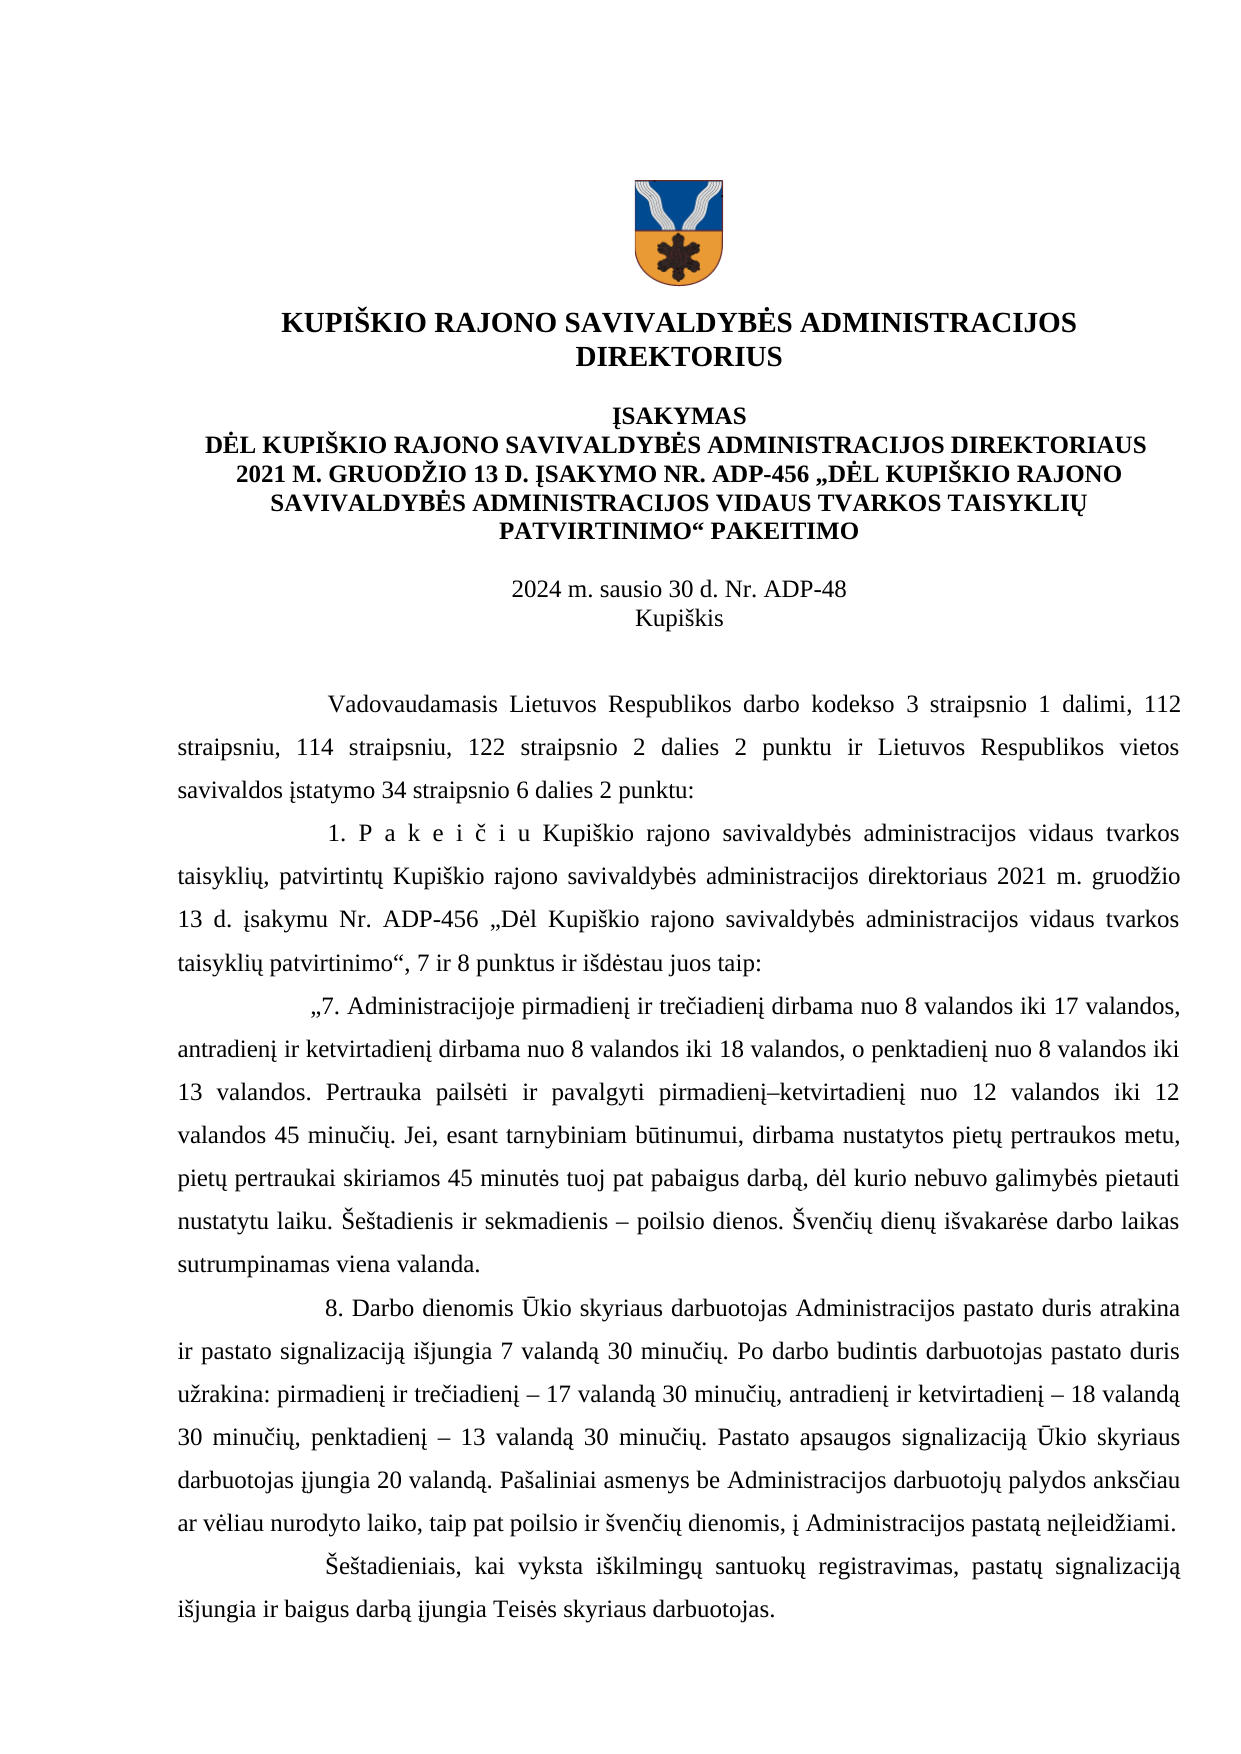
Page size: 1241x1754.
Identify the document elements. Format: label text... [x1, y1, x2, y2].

text DĖL KUPIŠKIO RAJONO SAVIVALDYBĖS ADMINISTRACIJOS DIREKTORIAUS [177, 430, 1181, 459]
text 2021 M. GRUODŽIO 13 D. ĮSAKYMO NR. ADP-456 „DĖL KUPIŠKIO RAJONO SAVIVALDYBĖS ADMINISTRACIJOS VIDAUS TVARKOS TAISYKLIŲ PATVIRTINIMO“ PAKEITIMO [177, 459, 1181, 545]
text Vadovaudamasis Lietuvos Respublikos darbo kodekso 3 straipsnio 1 dalimi, 112 straipsniu, 114 straipsniu, 122 straipsnio 2 dalies 2 punktu ir Lietuvos Respublikos vietos savivaldos įstatymo 34 straipsnio 6 dalies 2 punktu: [177, 689, 1181, 804]
text ĮSAKYMAS [177, 401, 1181, 430]
text Šeštadieniais, kai vyksta iškilmingų santuokų registravimas, pastatų signalizaciją išjungia ir baigus darbą įjungia Teisės skyriaus darbuotojas. [177, 1551, 1181, 1623]
text „7. Administracijoje pirmadienį ir trečiadienį dirbama nuo 8 valandos iki 17 valandos, antradienį ir ketvirtadienį dirbama nuo 8 valandos iki 18 valandos, o penktadienį nuo 8 valandos iki 13 valandos. Pertrauka pailsėti ir pavalgyti pirmadienį–ketvirtadienį nuo 12 valandos iki 12 valandos 45 minučių. Jei, esant tarnybiniam būtinumui, dirbama nustatytos pietų pertraukos metu, pietų pertraukai skiriamos 45 minutės tuoj pat pabaigus darbą, dėl kurio nebuvo galimybės pietauti nustatytu laiku. Šeštadienis ir sekmadienis – poilsio dienos. Švenčių dienų išvakarėse darbo laikas sutrumpinamas viena valanda. [177, 991, 1181, 1278]
text KUPIŠKIO RAJONO SAVIVALDYBĖS ADMINISTRACIJOS DIREKTORIUS [177, 306, 1181, 373]
text 1. P a k e i č i u Kupiškio rajono savivaldybės administracijos vidaus tvarkos taisyklių, patvirtintų Kupiškio rajono savivaldybės administracijos direktoriaus 2021 m. gruodžio 13 d. įsakymu Nr. ADP-456 „Dėl Kupiškio rajono savivaldybės administracijos vidaus tvarkos taisyklių patvirtinimo“, 7 ir 8 punktus ir išdėstau juos taip: [177, 818, 1181, 976]
text Kupiškis [177, 603, 1181, 631]
text 2024 m. sausio 30 d. Nr. ADP-48 [177, 574, 1181, 603]
text 8. Darbo dienomis Ūkio skyriaus darbuotojas Administracijos pastato duris atrakina ir pastato signalizaciją išjungia 7 valandą 30 minučių. Po darbo budintis darbuotojas pastato duris užrakina: pirmadienį ir trečiadienį – 17 valandą 30 minučių, antradienį ir ketvirtadienį – 18 valandą 30 minučių, penktadienį – 13 valandą 30 minučių. Pastato apsaugos signalizaciją Ūkio skyriaus darbuotojas įjungia 20 valandą. Pašaliniai asmenys be Administracijos darbuotojų palydos anksčiau ar vėliau nurodyto laiko, taip pat poilsio ir švenčių dienomis, į Administracijos pastatą neįleidžiami. [177, 1293, 1181, 1537]
